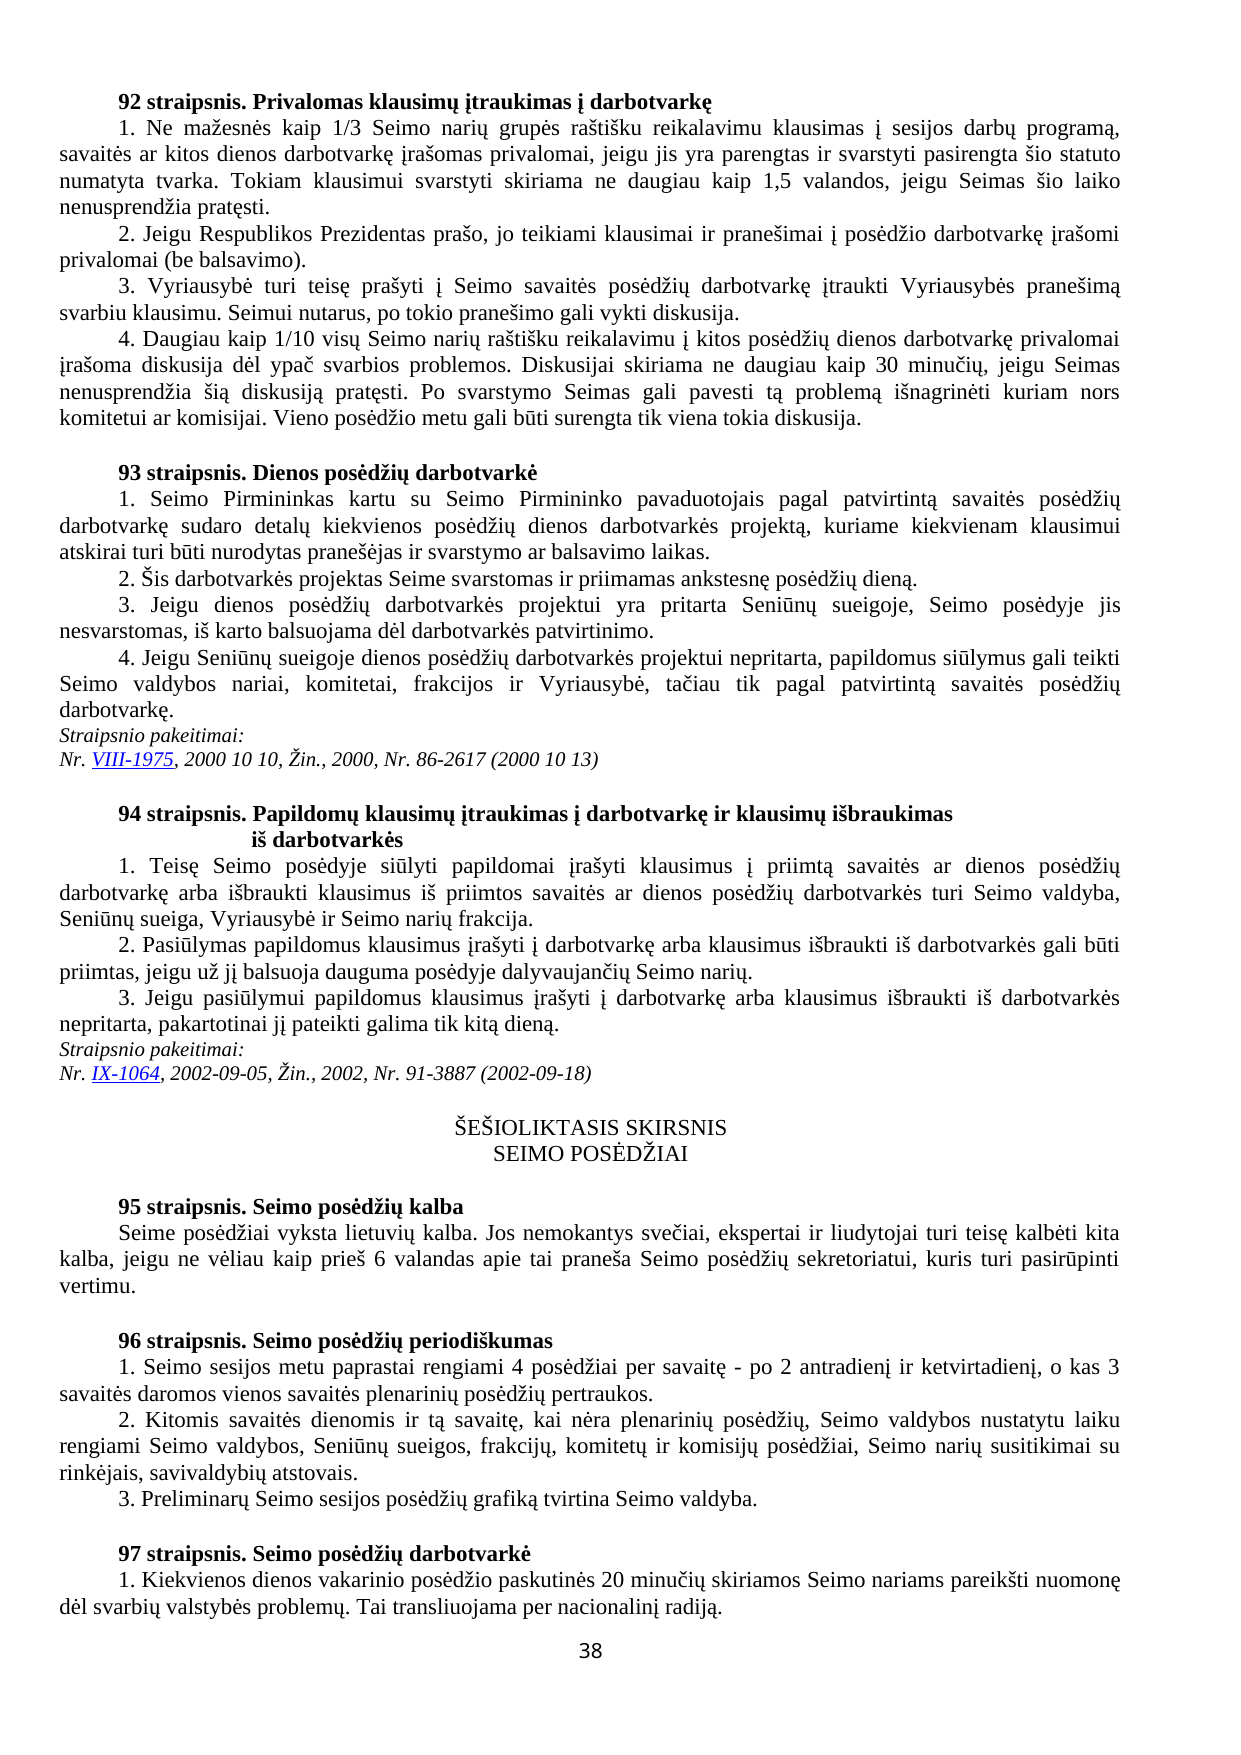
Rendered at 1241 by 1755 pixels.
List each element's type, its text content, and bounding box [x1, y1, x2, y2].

text 92 straipsnis. Privalomas klausimų įtraukimas į darbotvarkę [59, 88, 1122, 114]
text 2. Pasiūlymas papildomus klausimus įrašyti į darbotvarkę arba klausimus išbraukti iš darbotvarkės gali būti priimtas, jeigu už jį balsuoja dauguma posėdyje dalyvaujančių Seimo narių. [59, 931, 1122, 984]
text ŠEŠIOLIKTASIS SKIRSNIS [59, 1114, 1122, 1140]
text 2. Jeigu Respublikos Prezidentas prašo, jo teikiami klausimai ir pranešimai į posėdžio darbotvarkę įrašomi privalomai (be balsavimo). [59, 219, 1122, 272]
text 4. Daugiau kaip 1/10 visų Seimo narių raštišku reikalavimu į kitos posėdžių dienos darbotvarkę privalomai įrašoma diskusija dėl ypač svarbios problemos. Diskusijai skiriama ne daugiau kaip 30 minučių, jeigu Seimas nenusprendžia šią diskusiją pratęsti. Po svarstymo Seimas gali pavesti tą problemą išnagrinėti kuriam nors komitetui ar komisijai. Vieno posėdžio metu gali būti surengta tik viena tokia diskusija. [59, 325, 1122, 430]
text 3. Jeigu dienos posėdžių darbotvarkės projektui yra pritarta Seniūnų sueigoje, Seimo posėdyje jis nesvarstomas, iš karto balsuojama dėl darbotvarkės patvirtinimo. [59, 591, 1122, 644]
text 1. Teisę Seimo posėdyje siūlyti papildomai įrašyti klausimus į priimtą savaitės ar dienos posėdžių darbotvarkę arba išbraukti klausimus iš priimtos savaitės ar dienos posėdžių darbotvarkės turi Seimo valdyba, Seniūnų sueiga, Vyriausybė ir Seimo narių frakcija. [59, 852, 1122, 931]
text 96 straipsnis. Seimo posėdžių periodiškumas [59, 1327, 1122, 1353]
text 93 straipsnis. Dienos posėdžių darbotvarkė [59, 459, 1122, 486]
text 95 straipsnis. Seimo posėdžių kalba [59, 1193, 1122, 1219]
text 1. Kiekvienos dienos vakarinio posėdžio paskutinės 20 minučių skiriamos Seimo nariams pareikšti nuomonę dėl svarbių valstybės problemų. Tai transliuojama per nacionalinį radiją. [59, 1566, 1122, 1619]
text 1. Ne mažesnės kaip 1/3 Seimo narių grupės raštišku reikalavimu klausimas į sesijos darbų programą, savaitės ar kitos dienos darbotvarkę įrašomas privalomai, jeigu jis yra parengtas ir svarstyti pasirengta šio statuto numatyta tvarka. Tokiam klausimui svarstyti skiriama ne daugiau kaip 1,5 valandos, jeigu Seimas šio laiko nenusprendžia pratęsti. [59, 114, 1122, 219]
text 3. Preliminarų Seimo sesijos posėdžių grafiką tvirtina Seimo valdyba. [59, 1485, 1122, 1511]
text iš darbotvarkės [59, 826, 1122, 852]
text 3. Jeigu pasiūlymui papildomus klausimus įrašyti į darbotvarkę arba klausimus išbraukti iš darbotvarkės nepritarta, pakartotinai jį pateikti galima tik kitą dieną. [59, 984, 1122, 1037]
text 94 straipsnis. Papildomų klausimų įtraukimas į darbotvarkę ir klausimų išbraukimas [59, 799, 1122, 826]
text SEIMO POSĖDŽIAI [59, 1140, 1122, 1166]
text 2. Šis darbotvarkės projektas Seime svarstomas ir priimamas ankstesnę posėdžių dieną. [59, 564, 1122, 591]
text Seime posėdžiai vyksta lietuvių kalba. Jos nemokantys svečiai, ekspertai ir liudytojai turi teisę kalbėti kita kalba, jeigu ne vėliau kaip prieš 6 valandas apie tai praneša Seimo posėdžių sekretoriatui, kuris turi pasirūpinti vertimu. [59, 1219, 1122, 1298]
text Straipsnio pakeitimai: [59, 1037, 1122, 1061]
text 97 straipsnis. Seimo posėdžių darbotvarkė [59, 1540, 1122, 1566]
text 3. Vyriausybė turi teisę prašyti į Seimo savaitės posėdžių darbotvarkę įtraukti Vyriausybės pranešimą svarbiu klausimu. Seimui nutarus, po tokio pranešimo gali vykti diskusija. [59, 272, 1122, 325]
text Nr. IX-1064, 2002-09-05, Žin., 2002, Nr. 91-3887 (2002-09-18) [59, 1061, 1122, 1085]
text 1. Seimo Pirmininkas kartu su Seimo Pirmininko pavaduotojais pagal patvirtintą savaitės posėdžių darbotvarkę sudaro detalų kiekvienos posėdžių dienos darbotvarkės projektą, kuriame kiekvienam klausimui atskirai turi būti nurodytas pranešėjas ir svarstymo ar balsavimo laikas. [59, 486, 1122, 564]
text 1. Seimo sesijos metu paprastai rengiami 4 posėdžiai per savaitę - po 2 antradienį ir ketvirtadienį, o kas 3 savaitės daromos vienos savaitės plenarinių posėdžių pertraukos. [59, 1353, 1122, 1406]
text Nr. VIII-1975, 2000 10 10, Žin., 2000, Nr. 86-2617 (2000 10 13) [59, 747, 1122, 771]
text 4. Jeigu Seniūnų sueigoje dienos posėdžių darbotvarkės projektui nepritarta, papildomus siūlymus gali teikti Seimo valdybos nariai, komitetai, frakcijos ir Vyriausybė, tačiau tik pagal patvirtintą savaitės posėdžių darbotvarkę. [59, 644, 1122, 723]
text Straipsnio pakeitimai: [59, 723, 1122, 747]
text 2. Kitomis savaitės dienomis ir tą savaitę, kai nėra plenarinių posėdžių, Seimo valdybos nustatytu laiku rengiami Seimo valdybos, Seniūnų sueigos, frakcijų, komitetų ir komisijų posėdžiai, Seimo narių susitikimai su rinkėjais, savivaldybių atstovais. [59, 1406, 1122, 1485]
